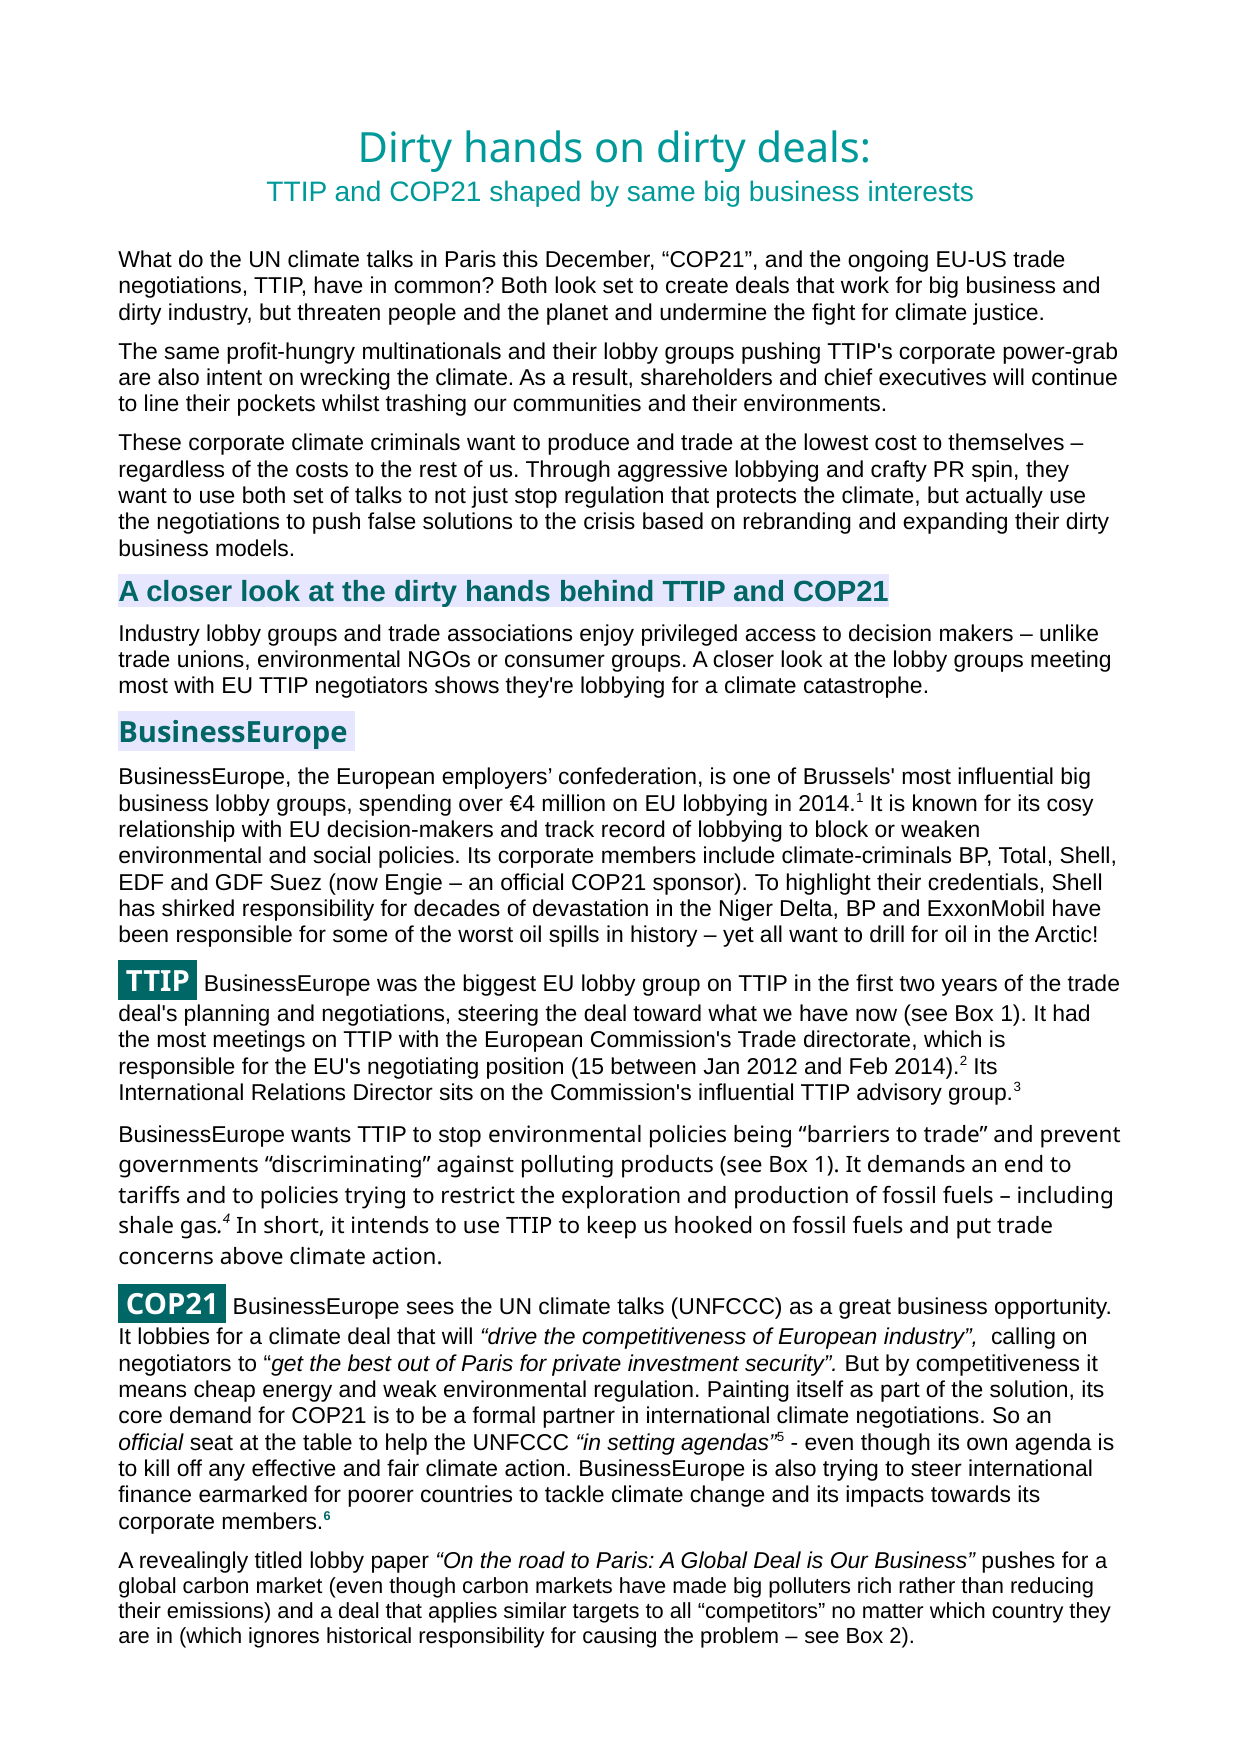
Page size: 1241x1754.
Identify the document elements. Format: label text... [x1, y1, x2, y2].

text BusinessEurope, the European employers’ confederation, is one of Brussels' most influential big business lobby groups, spending over €4 million on EU lobbying in 2014. It is known for its cosy relationship with EU decision-makers and track record of lobbying to block or weaken environmental and social policies. Its corporate members include climate-criminals BP, Total, Shell, EDF and GDF Suez (now Engie – an official COP21 sponsor). To highlight their credentials, Shell has shirked responsibility for decades of devastation in the Niger Delta, BP and ExxonMobil have been responsible for some of the worst oil spills in history – yet all want to drill for oil in the Arctic! [118, 763, 1122, 948]
text TTIP BusinessEurope was the biggest EU lobby group on TTIP in the first two years of the trade deal's planning and negotiations, steering the deal toward what we have now (see Box 1). It had the most meetings on TTIP with the European Commission's Trade directorate, which is responsible for the EU's negotiating position (15 between Jan 2012 and Feb 2014). Its International Relations Director sits on the Commission's influential TTIP advisory group. [118, 960, 1122, 1105]
text Dirty hands on dirty deals: TTIP and COP21 shaped by same big business interests [118, 118, 1122, 207]
text These corporate climate criminals want to produce and trade at the lowest cost to themselves – regardless of the costs to the rest of us. Through aggressive lobbying and crafty PR spin, they want to use both set of talks to not just stop regulation that protects the climate, but actually use the negotiations to push false solutions to the crisis based on rebranding and expanding their dirty business models. [118, 429, 1122, 561]
text COP21 BusinessEurope sees the UN climate talks (UNFCCC) as a great business opportunity. It lobbies for a climate deal that will “drive the competitiveness of European industry”, calling on negotiators to “get the best out of Paris for private investment security”. But by competitiveness it means cheap energy and weak environmental regulation. Painting itself as part of the solution, its core demand for COP21 is to be a formal partner in international climate negotiations. So an official seat at the table to help the UNFCCC “in setting agendas” - even though its own agenda is to kill off any effective and fair climate action. BusinessEurope is also trying to steer international finance earmarked for poorer countries to tackle climate change and its impacts towards its corporate members. [118, 1283, 1122, 1534]
text What do the UN climate talks in Paris this December, “COP21”, and the ongoing EU-US trade negotiations, TTIP, have in common? Both look set to create deals that work for big business and dirty industry, but threaten people and the planet and undermine the fight for climate justice. [118, 220, 1122, 325]
text The same profit-hungry multinationals and their lobby groups pushing TTIP's corporate power-grab are also intent on wrecking the climate. As a result, shareholders and chief executives will continue to line their pockets whilst trashing our communities and their environments. [118, 338, 1122, 417]
text BusinessEurope wants TTIP to stop environmental policies being “barriers to trade” and prevent governments “discriminating” against polluting products (see Box 1). It demands an end to tariffs and to policies trying to restrict the exploration and production of fossil fuels – including shale gas. In short, it intends to use TTIP to keep us hooked on fossil fuels and put trade concerns above climate action. [118, 1118, 1122, 1271]
text BusinessEurope [118, 711, 1122, 751]
text Industry lobby groups and trade associations enjoy privileged access to decision makers – unlike trade unions, environmental NGOs or consumer groups. A closer look at the lobby groups meeting most with EU TTIP negotiators shows they're lobbying for a climate catastrophe. [118, 619, 1122, 699]
text A closer look at the dirty hands behind TTIP and COP21 [118, 573, 1122, 607]
text A revealingly titled lobby paper “On the road to Paris: A Global Deal is Our Business” pushes for a global carbon market (even though carbon markets have made big polluters rich rather than reducing their emissions) and a deal that applies similar targets to all “competitors” no matter which country they are in (which ignores historical responsibility for causing the problem – see Box 2). [118, 1547, 1122, 1648]
